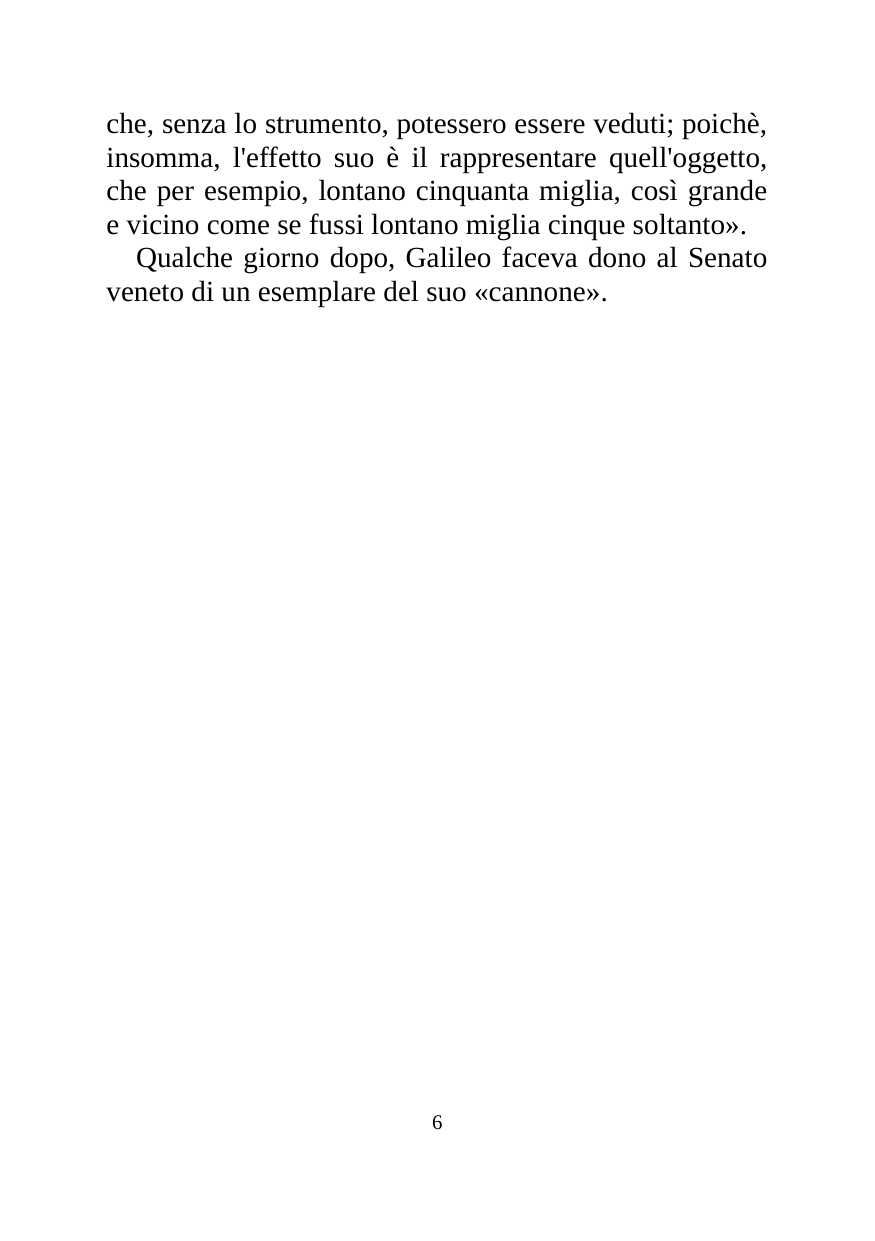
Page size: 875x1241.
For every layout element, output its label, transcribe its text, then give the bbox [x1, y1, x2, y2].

text che, senza lo strumento, potessero essere veduti; poichè, insomma, l'effetto suo è il rappresentare quell'oggetto, che per esempio, lontano cinquanta miglia, così grande e vicino come se fussi lontano miglia cinque soltanto». [106, 106, 768, 240]
text Qualche giorno dopo, Galileo faceva dono al Senato veneto di un esemplare del suo «cannone». [106, 240, 768, 307]
